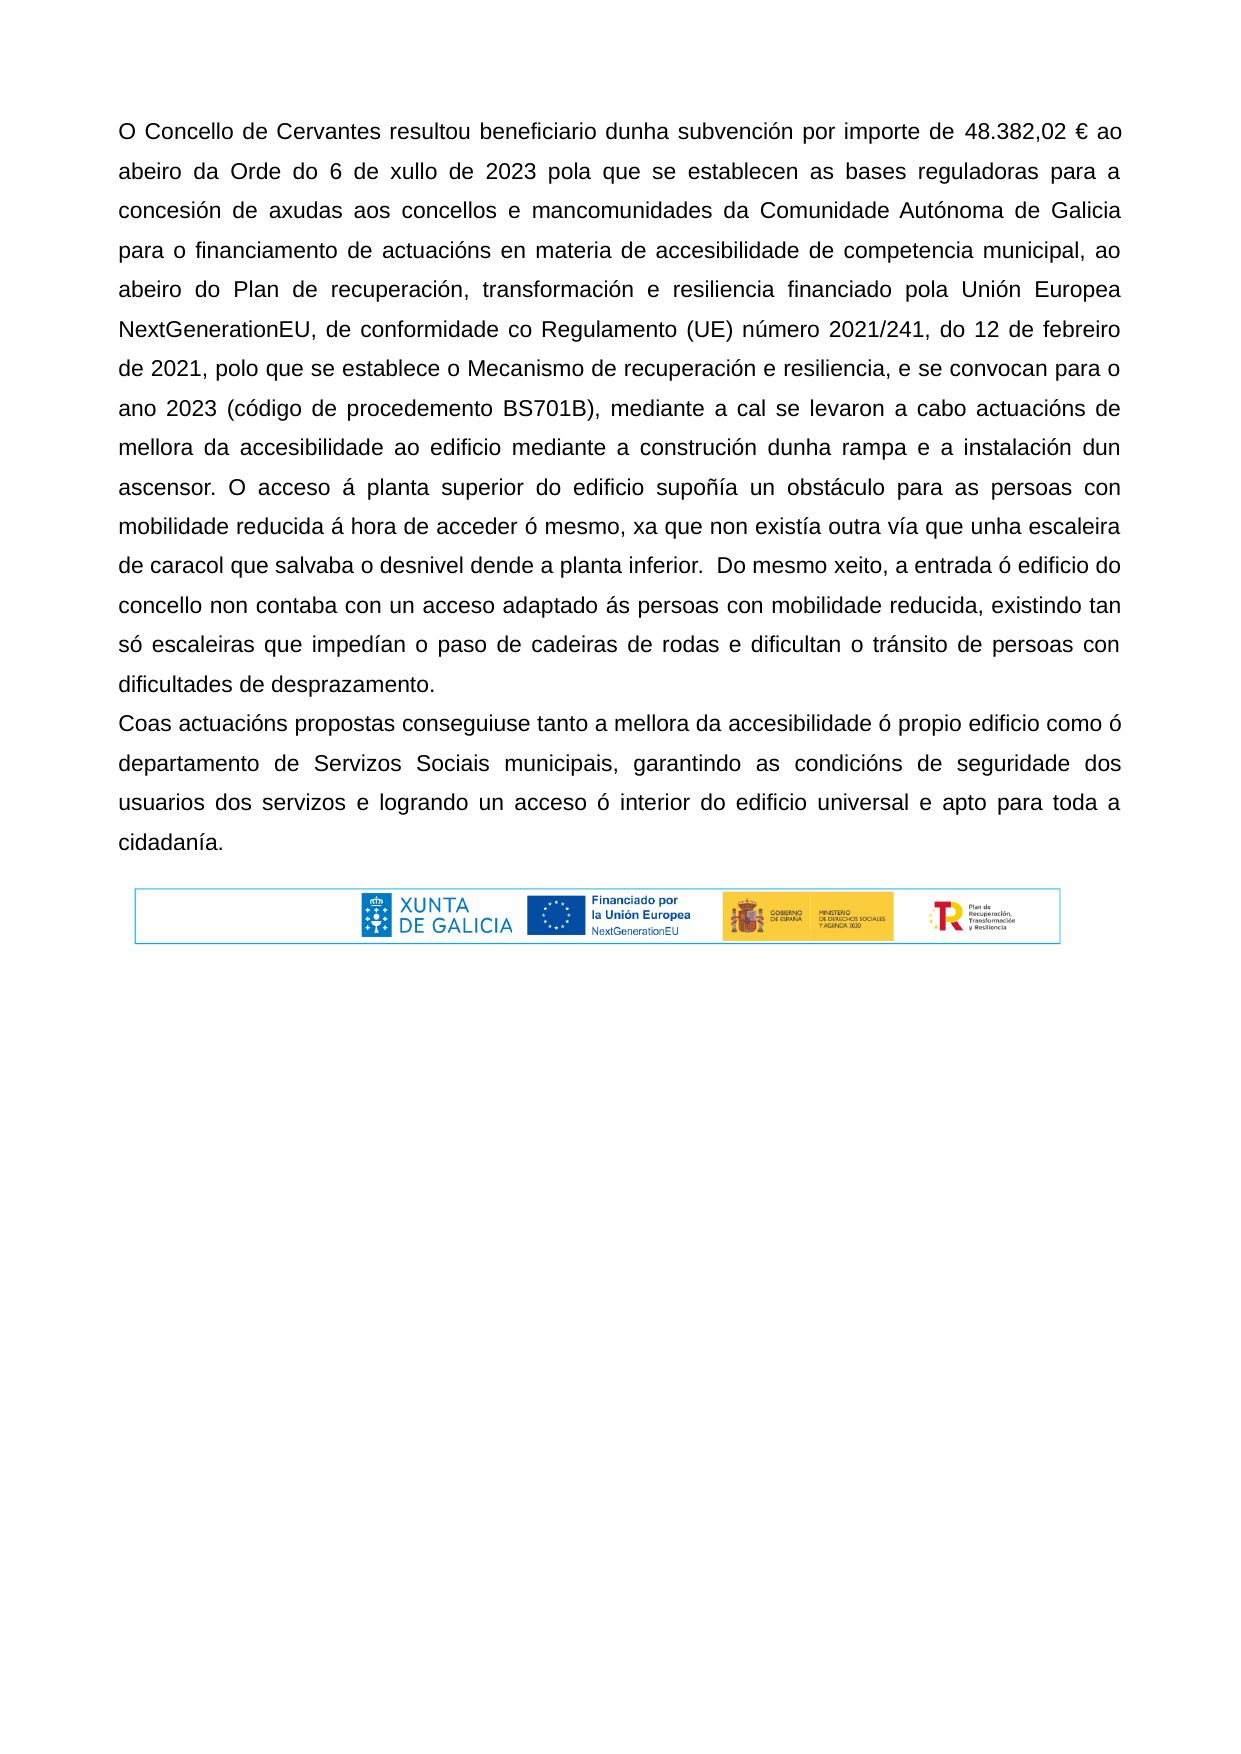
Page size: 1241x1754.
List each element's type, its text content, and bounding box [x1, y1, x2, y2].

picture [129, 880, 1074, 953]
text Coas actuacións propostas conseguiuse tanto a mellora da accesibilidade ó propio edificio como ó departamento de Servizos Sociais municipais, garantindo as condicións de seguridade dos usuarios dos servizos e logrando un acceso ó interior do edificio universal e apto para toda a cidadanía. [118, 710, 1122, 855]
text O Concello de Cervantes resultou beneficiario dunha subvención por importe de 48.382,02 € ao abeiro da Orde do 6 de xullo de 2023 pola que se establecen as bases reguladoras para a concesión de axudas aos concellos e mancomunidades da Comunidade Autónoma de Galicia para o financiamento de actuacións en materia de accesibilidade de competencia municipal, ao abeiro do Plan de recuperación, transformación e resiliencia financiado pola Unión Europea NextGenerationEU, de conformidade co Regulamento (UE) número 2021/241, do 12 de febreiro de 2021, polo que se establece o Mecanismo de recuperación e resiliencia, e se convocan para o ano 2023 (código de procedemento BS701B), mediante a cal se levaron a cabo actuacións de mellora da accesibilidade ao edificio mediante a construción dunha rampa e a instalación dun ascensor. O acceso á planta superior do edificio supoñía un obstáculo para as persoas con mobilidade reducida á hora de acceder ó mesmo, xa que non existía outra vía que unha escaleira de caracol que salvaba o desnivel dende a planta inferior. Do mesmo xeito, a entrada ó edificio do concello non contaba con un acceso adaptado ás persoas con mobilidade reducida, existindo tan só escaleiras que impedían o paso de cadeiras de rodas e dificultan o tránsito de persoas con dificultades de desprazamento. [118, 118, 1122, 697]
